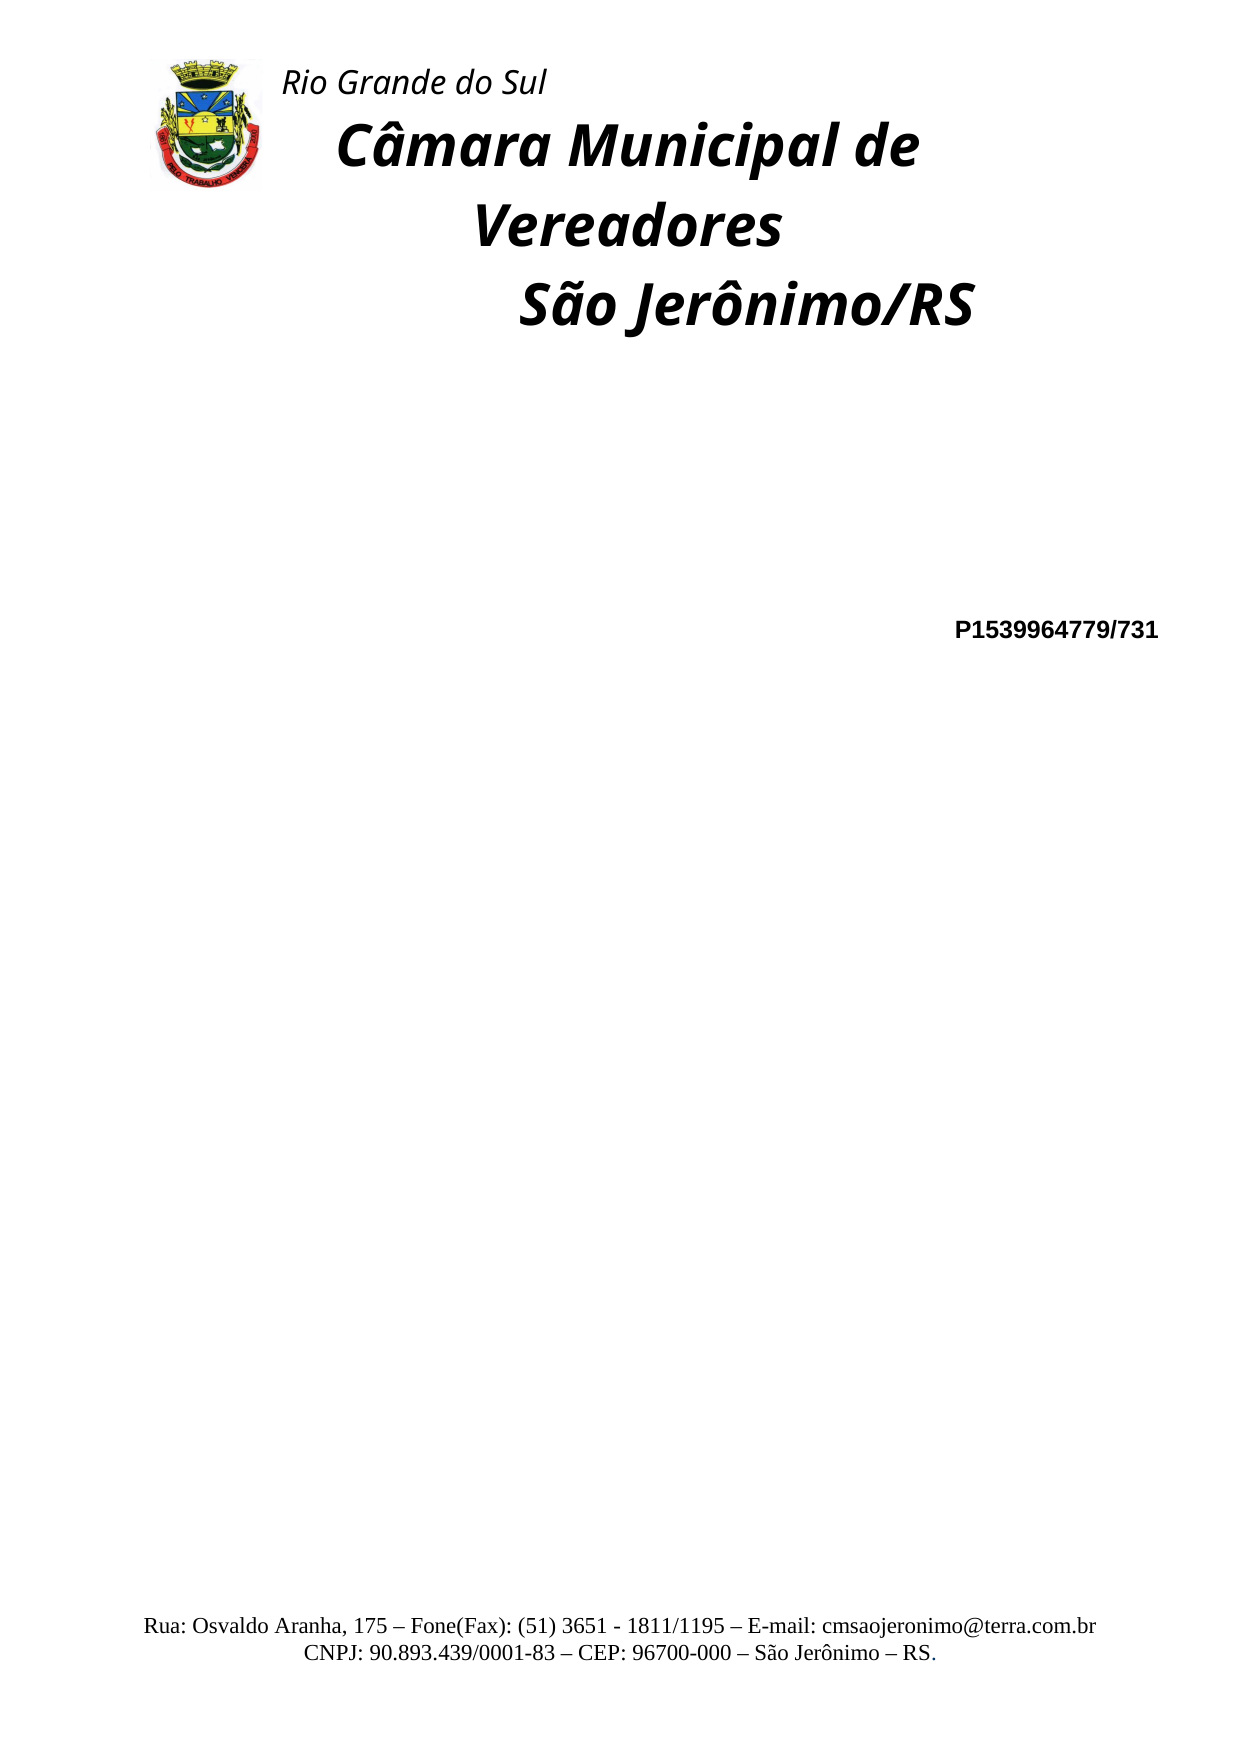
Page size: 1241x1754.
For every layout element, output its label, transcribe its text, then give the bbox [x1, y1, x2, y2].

text P1539964779/731 [75, 615, 1165, 644]
